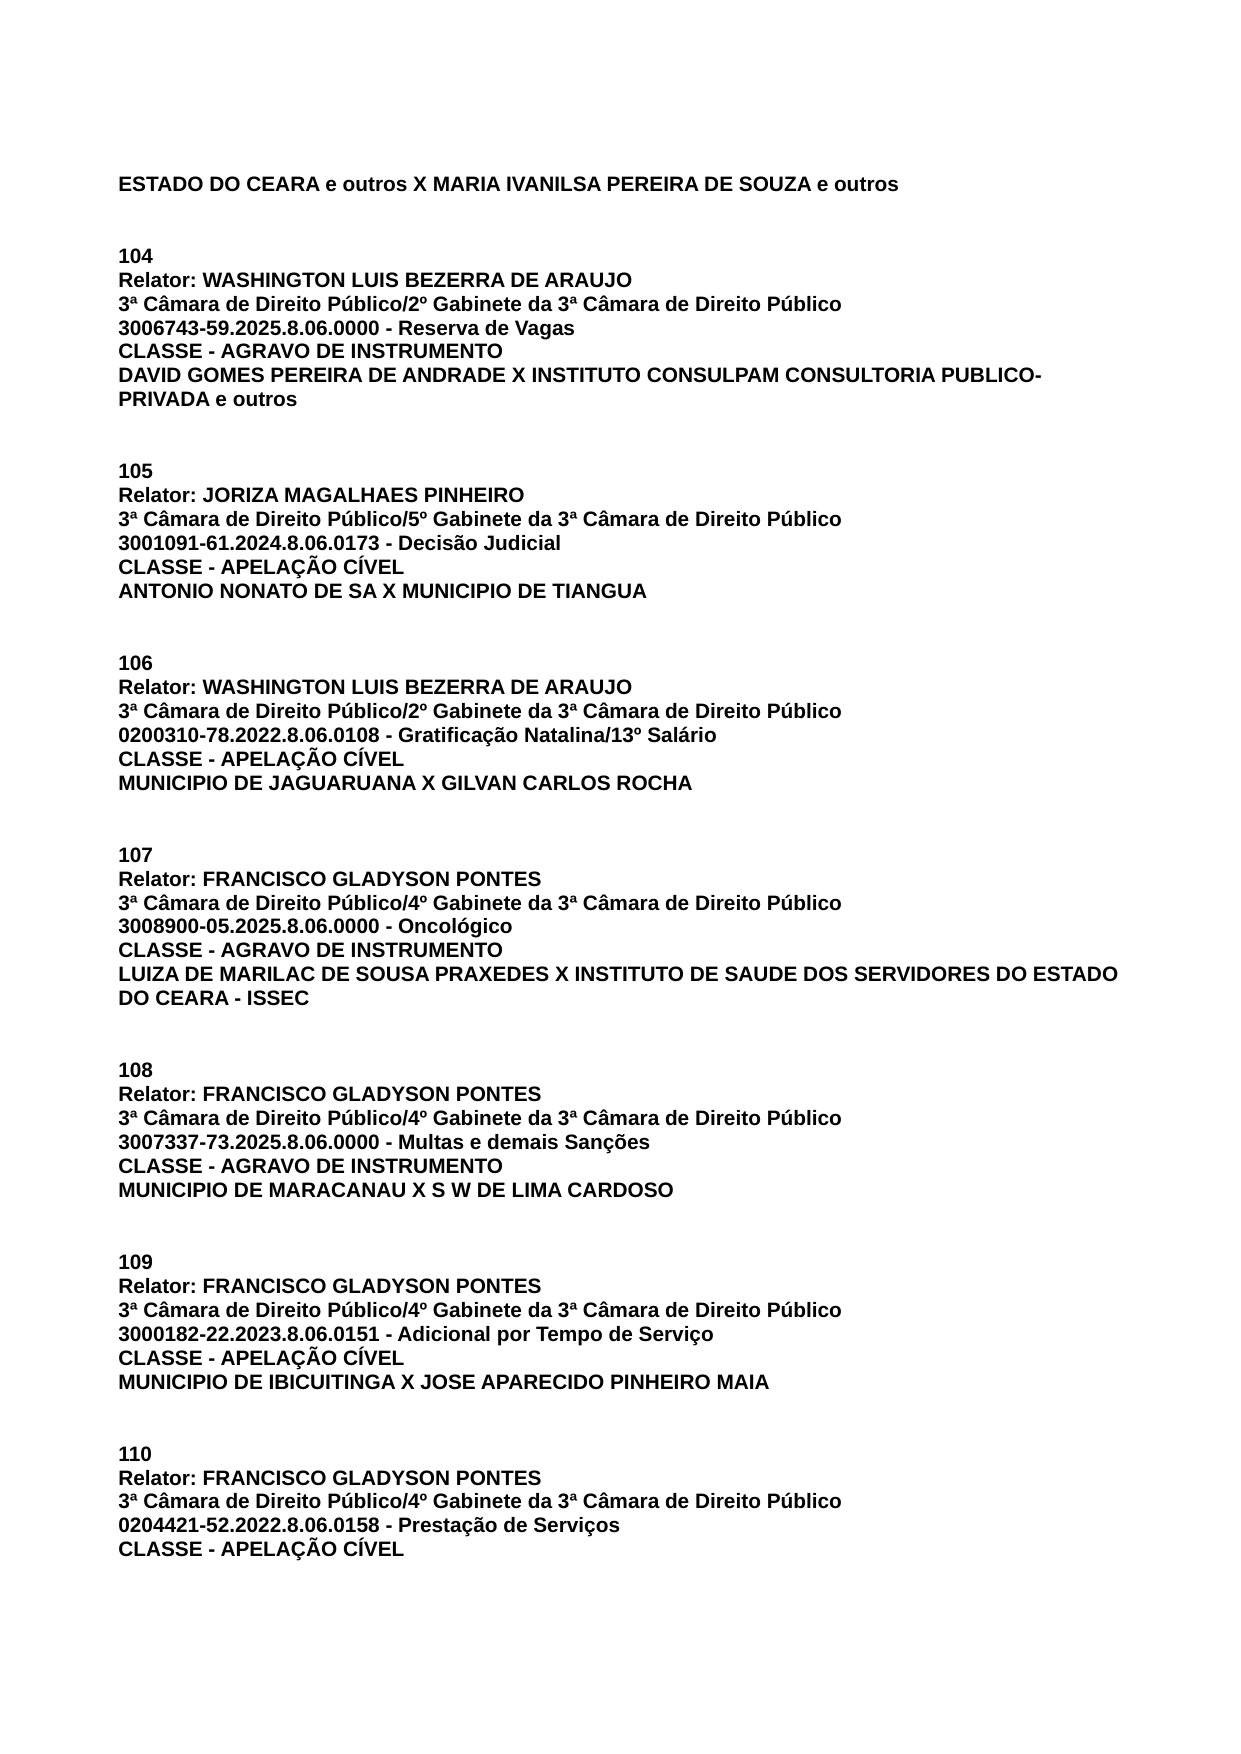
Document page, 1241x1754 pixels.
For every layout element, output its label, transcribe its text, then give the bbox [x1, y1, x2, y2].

text ANTONIO NONATO DE SA X MUNICIPIO DE TIANGUA [118, 579, 1122, 603]
text MUNICIPIO DE JAGUARUANA X GILVAN CARLOS ROCHA [118, 771, 1122, 794]
text 107 [118, 842, 1122, 866]
text 3ª Câmara de Direito Público/2º Gabinete da 3ª Câmara de Direito Público [118, 699, 1122, 723]
text DAVID GOMES PEREIRA DE ANDRADE X INSTITUTO CONSULPAM CONSULTORIA PUBLICO-PRIVADA e outros [118, 363, 1122, 411]
text LUIZA DE MARILAC DE SOUSA PRAXEDES X INSTITUTO DE SAUDE DOS SERVIDORES DO ESTADO DO CEARA - ISSEC [118, 962, 1122, 1010]
text Relator: FRANCISCO GLADYSON PONTES [118, 1274, 1122, 1298]
text 109 [118, 1250, 1122, 1274]
text Relator: WASHINGTON LUIS BEZERRA DE ARAUJO [118, 267, 1122, 291]
text 3ª Câmara de Direito Público/4º Gabinete da 3ª Câmara de Direito Público [118, 890, 1122, 914]
text ESTADO DO CEARA e outros X MARIA IVANILSA PEREIRA DE SOUZA e outros [118, 172, 1122, 196]
text 3ª Câmara de Direito Público/2º Gabinete da 3ª Câmara de Direito Público [118, 291, 1122, 315]
text CLASSE - APELAÇÃO CÍVEL [118, 555, 1122, 579]
text 105 [118, 459, 1122, 483]
text CLASSE - APELAÇÃO CÍVEL [118, 1537, 1122, 1561]
text 104 [118, 243, 1122, 267]
text 3007337-73.2025.8.06.0000 - Multas e demais Sanções [118, 1130, 1122, 1154]
text Relator: WASHINGTON LUIS BEZERRA DE ARAUJO [118, 675, 1122, 699]
text 106 [118, 651, 1122, 675]
text Relator: FRANCISCO GLADYSON PONTES [118, 1465, 1122, 1489]
text 0204421-52.2022.8.06.0158 - Prestação de Serviços [118, 1513, 1122, 1537]
text 3000182-22.2023.8.06.0151 - Adicional por Tempo de Serviço [118, 1322, 1122, 1346]
text CLASSE - AGRAVO DE INSTRUMENTO [118, 339, 1122, 363]
text 3008900-05.2025.8.06.0000 - Oncológico [118, 914, 1122, 938]
text 3001091-61.2024.8.06.0173 - Decisão Judicial [118, 531, 1122, 555]
text 3ª Câmara de Direito Público/4º Gabinete da 3ª Câmara de Direito Público [118, 1489, 1122, 1513]
text CLASSE - AGRAVO DE INSTRUMENTO [118, 1154, 1122, 1178]
text 108 [118, 1058, 1122, 1082]
text CLASSE - APELAÇÃO CÍVEL [118, 747, 1122, 771]
text 0200310-78.2022.8.06.0108 - Gratificação Natalina/13º Salário [118, 723, 1122, 747]
text CLASSE - AGRAVO DE INSTRUMENTO [118, 938, 1122, 962]
text 3ª Câmara de Direito Público/4º Gabinete da 3ª Câmara de Direito Público [118, 1106, 1122, 1130]
text 3006743-59.2025.8.06.0000 - Reserva de Vagas [118, 315, 1122, 339]
text 3ª Câmara de Direito Público/5º Gabinete da 3ª Câmara de Direito Público [118, 507, 1122, 531]
text Relator: FRANCISCO GLADYSON PONTES [118, 1082, 1122, 1106]
text MUNICIPIO DE MARACANAU X S W DE LIMA CARDOSO [118, 1178, 1122, 1202]
text 3ª Câmara de Direito Público/4º Gabinete da 3ª Câmara de Direito Público [118, 1298, 1122, 1322]
text CLASSE - APELAÇÃO CÍVEL [118, 1346, 1122, 1369]
text 110 [118, 1441, 1122, 1465]
text MUNICIPIO DE IBICUITINGA X JOSE APARECIDO PINHEIRO MAIA [118, 1369, 1122, 1393]
text Relator: FRANCISCO GLADYSON PONTES [118, 866, 1122, 890]
text Relator: JORIZA MAGALHAES PINHEIRO [118, 483, 1122, 507]
